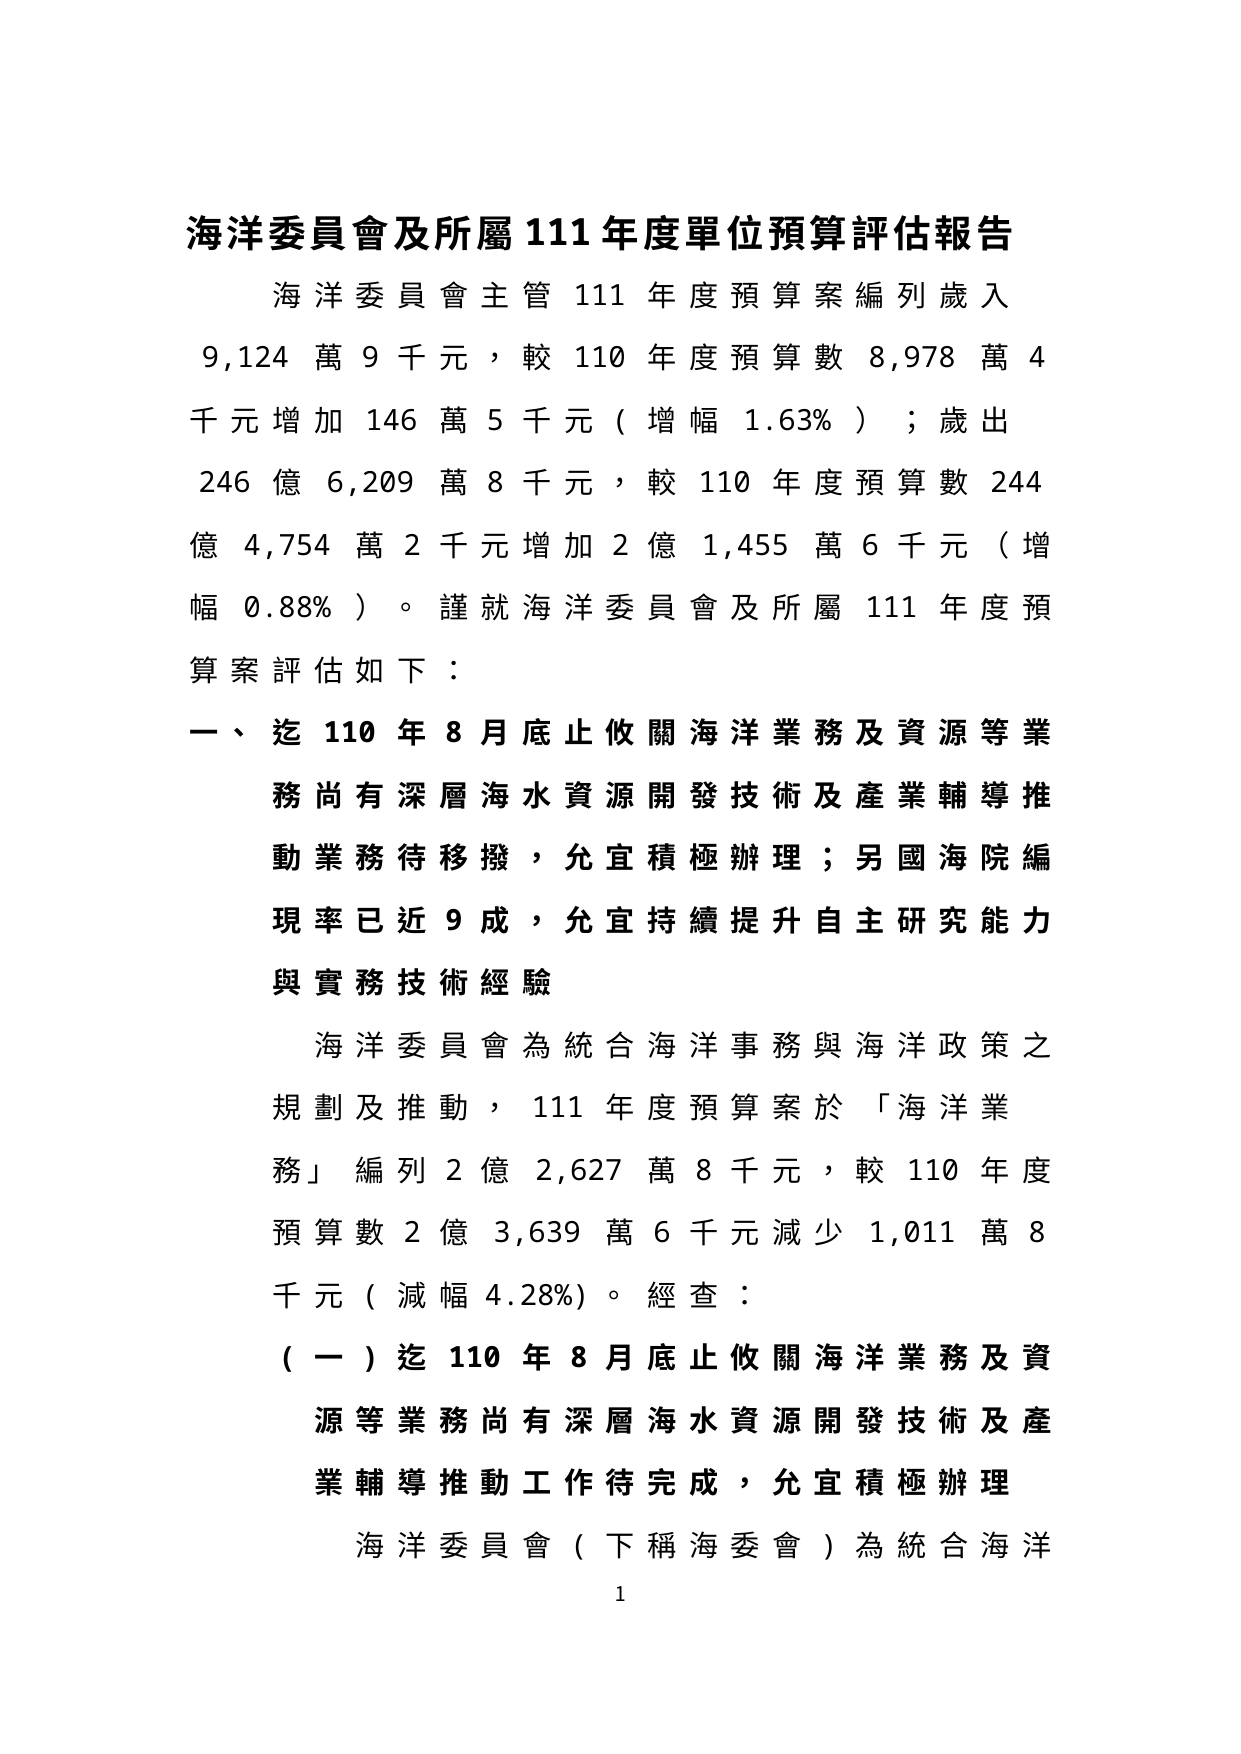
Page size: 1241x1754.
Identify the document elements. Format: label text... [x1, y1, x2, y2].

text 海洋委員會主管111年度預算案編列歲入9,124萬9千元，較110年度預算數8,978萬4千元增加146萬5千元(增幅1.63%）；歲出246億6,209萬8千元，較110年度預算數244億4,754萬2千元增加2億1,455萬6千元（增幅0.88%）。謹就海洋委員會及所屬111年度預算案評估如下： [181, 252, 1058, 689]
text 海洋委員會及所屬111年度單位預算評估報告 [183, 189, 1058, 252]
text (一)迄110年8月底止攸關海洋業務及資源等業務尚有深層海水資源開發技術及產業輔導推動工作待完成，允宜積極辦理 [242, 1314, 1058, 1502]
text 海洋委員會(下稱海委會)為統合海洋 [271, 1502, 1058, 1564]
text 海洋委員會為統合海洋事務與海洋政策之規劃及推動，111年度預算案於「海洋業務」編列2億2,627萬8千元，較110年度預算數2億3,639萬6千元減少1,011萬8千元(減幅4.28%)。經查： [242, 1002, 1058, 1314]
text 一、迄110年8月底止攸關海洋業務及資源等業務尚有深層海水資源開發技術及產業輔導推動業務待移撥，允宜積極辦理；另國海院編現率已近9成，允宜持續提升自主研究能力與實務技術經驗 [183, 689, 1058, 1002]
